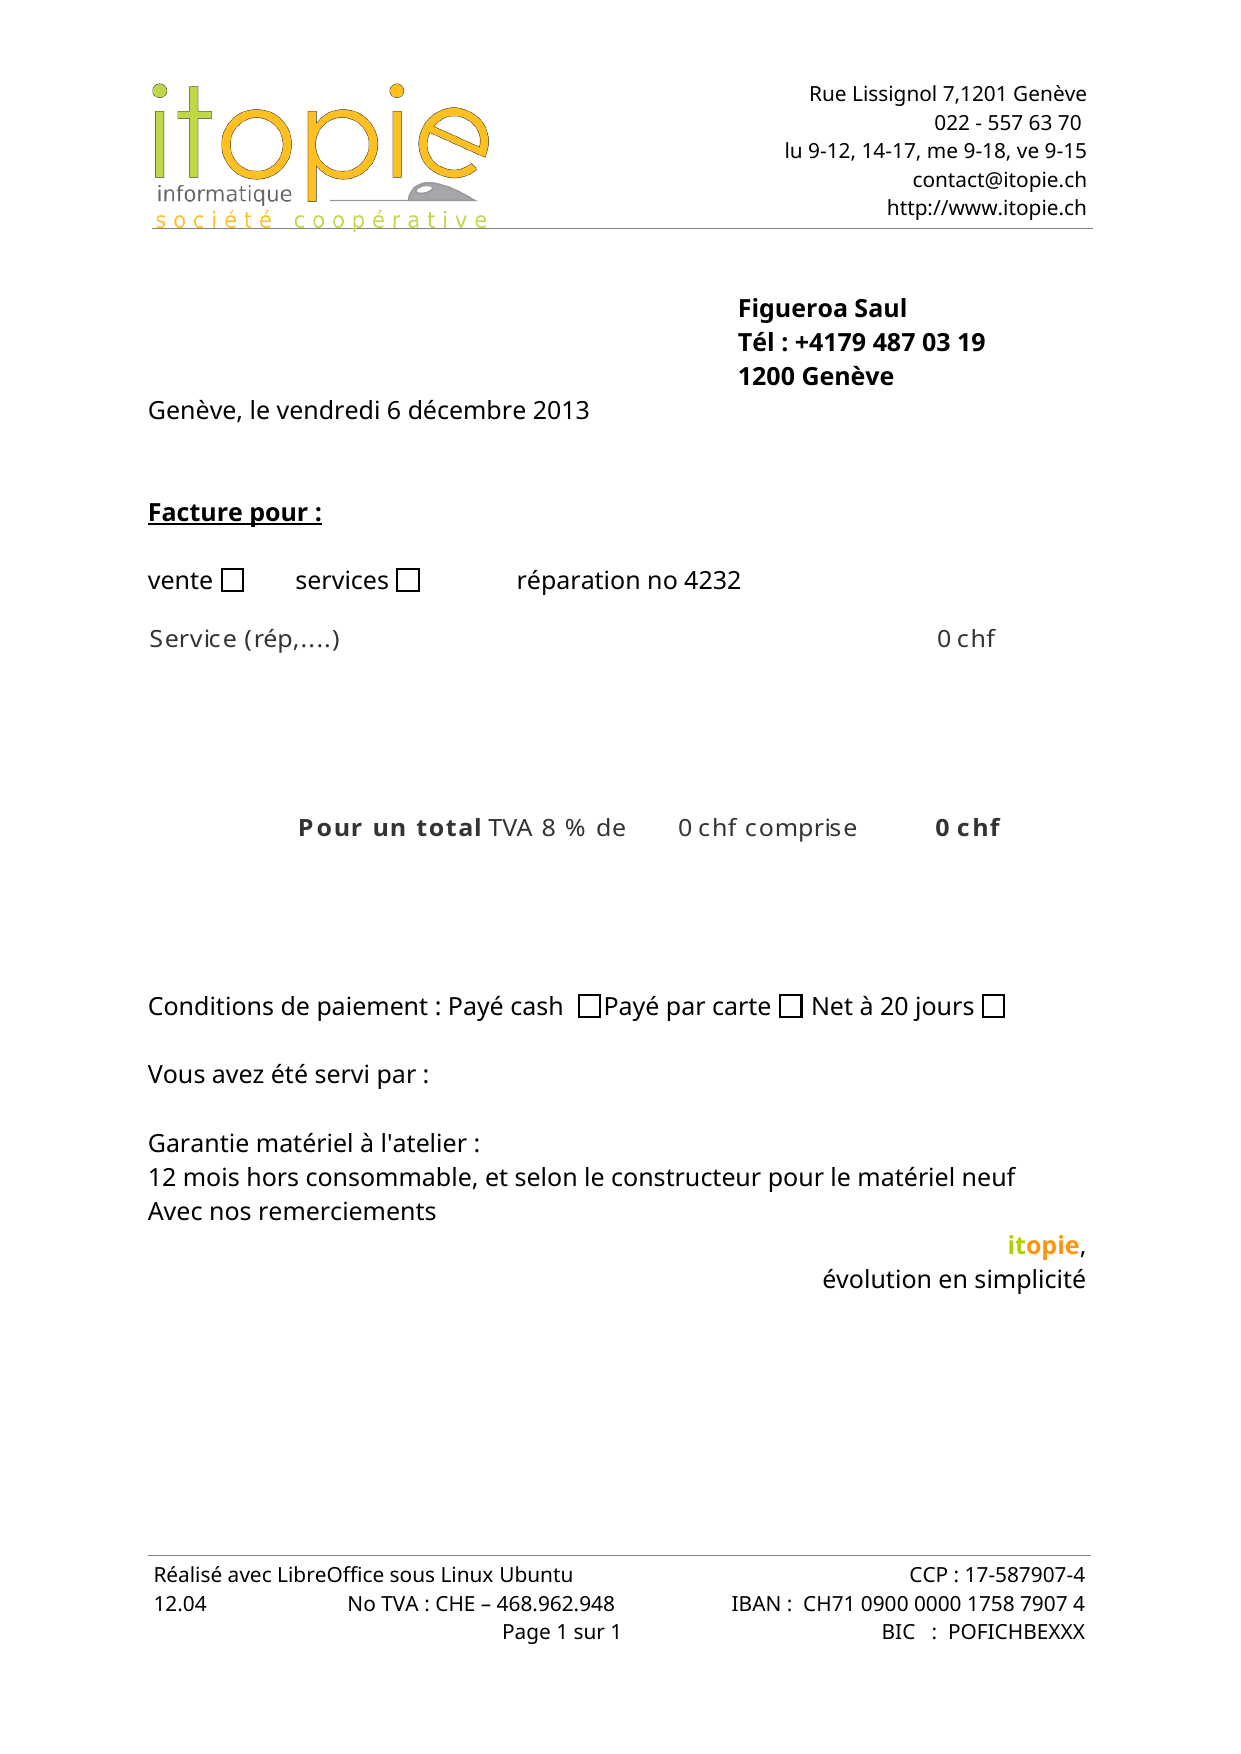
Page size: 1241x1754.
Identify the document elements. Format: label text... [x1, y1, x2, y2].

text 12 mois hors consommable, et selon le constructeur pour le matériel neuf [148, 1159, 1093, 1193]
text Vous avez été servi par : [148, 1057, 1093, 1091]
text Conditions de paiement : Payé cash Payé par carte Net à 20 jours [148, 989, 1093, 1023]
text 1200 Genève [148, 358, 1093, 392]
text Avec nos remerciements [148, 1193, 1093, 1227]
text Tél : +4179 487 03 19 [148, 324, 1093, 358]
text itopie, [148, 1227, 1093, 1262]
picture [138, 72, 500, 244]
text évolution en simplicité [148, 1262, 1093, 1296]
text Garantie matériel à l'atelier : [148, 1125, 1093, 1159]
text Facture pour : [148, 495, 1093, 529]
text Figueroa Saul [148, 290, 1093, 324]
text Genève, le vendredi 6 décembre 2013 [148, 392, 1093, 427]
text vente services réparation no 4232 [148, 563, 1093, 597]
